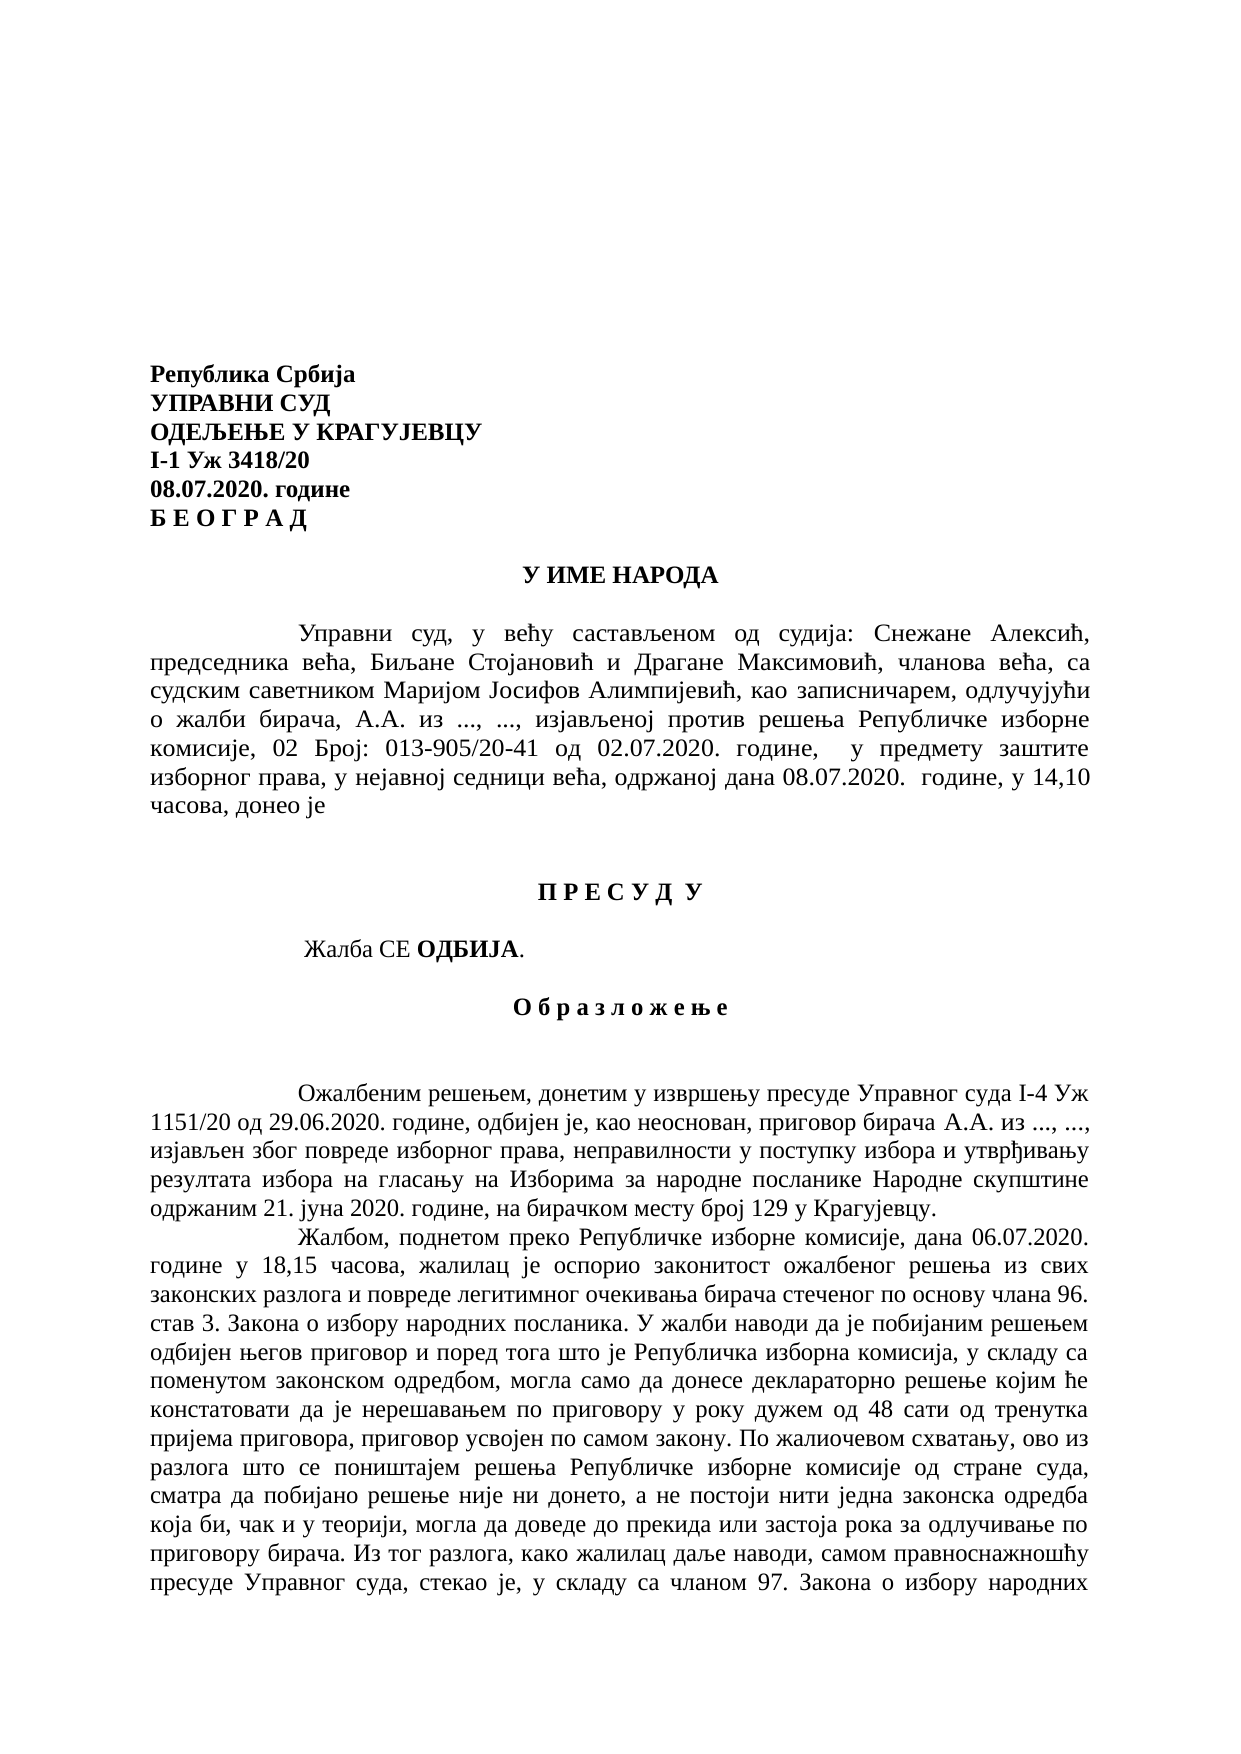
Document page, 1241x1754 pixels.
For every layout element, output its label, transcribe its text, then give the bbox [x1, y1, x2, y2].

text УПРАВНИ СУД [150, 388, 1090, 417]
text Жалбом, поднетом преко Републичке изборне комисије, дана 06.07.2020. године у 18,15 часова, жалилац је оспорио законитост ожалбеног решења из свих законских разлога и повреде легитимног очекивања бирача стеченог по основу члана 96. став 3. Закона о избору народних посланика. У жалби наводи да је побијаним решењем одбијен његов приговор и поред тога што је Републичка изборна комисија, у складу са поменутом законском одредбом, могла само да донесе деклараторно решење којим ће констатовати да је нерешавањем по приговору у року дужем од 48 сати од тренутка пријема приговора, приговор усвојен по самом закону. По жалиочевом схватању, ово из разлога што се поништајем решења Републичке изборне комисије од стране суда, сматра да побијано решење није ни донето, а не постоји нити једна законска одредба која би, чак и у теорији, могла да доведе до прекида или застоја рока за одлучивање по приговору бирача. Из тог разлога, како жалилац даље наводи, самом правноснажношћу пресуде Управног суда, стекао је, у складу са чланом 97. Закона о избору народних [150, 1222, 1090, 1595]
text О б р а з л о ж е њ е [150, 992, 1090, 1020]
text Ожалбеним решењем, донетим у извршењу пресуде Управног суда I-4 Уж 1151/20 од 29.06.2020. године, одбијен је, као неоснован, приговор бирача А.А. из ..., ..., изјављен због повреде изборног права, неправилности у поступку избора и утврђивању резултата избора на гласању на Изборима за народне посланике Народне скупштине одржаним 21. јуна 2020. године, на бирачком месту број 129 у Крагујевцу. [150, 1078, 1090, 1222]
text ОДЕЉЕЊЕ У КРАГУЈЕВЦУ [150, 417, 1090, 445]
text У ИМЕ НАРОДА [150, 560, 1090, 589]
text Управни суд, у већу састављеном од судија: Снежане Алексић, председника већа, Биљане Стојановић и Драгане Максимовић, чланова већа, са судским саветником Маријом Јосифов Алимпијевић, као записничарем, одлучујући о жалби бирача, А.А. из ..., ..., изјављеној против решења Републичке изборне комисије, 02 Број: 013-905/20-41 од 02.07.2020. године, у предмету заштите изборног права, у нејавној седници већа, одржаној дана 08.07.2020. године, у 14,10 часова, донео је [150, 618, 1090, 819]
text Република Србија [150, 148, 1090, 388]
text 08.07.2020. године [150, 474, 1090, 503]
text Жалба СЕ ОДБИЈА. [150, 934, 1090, 963]
text П Р Е С У Д У [150, 877, 1090, 905]
text Б Е О Г Р А Д [150, 503, 1090, 532]
text I-1 Уж 3418/20 [150, 445, 1090, 474]
